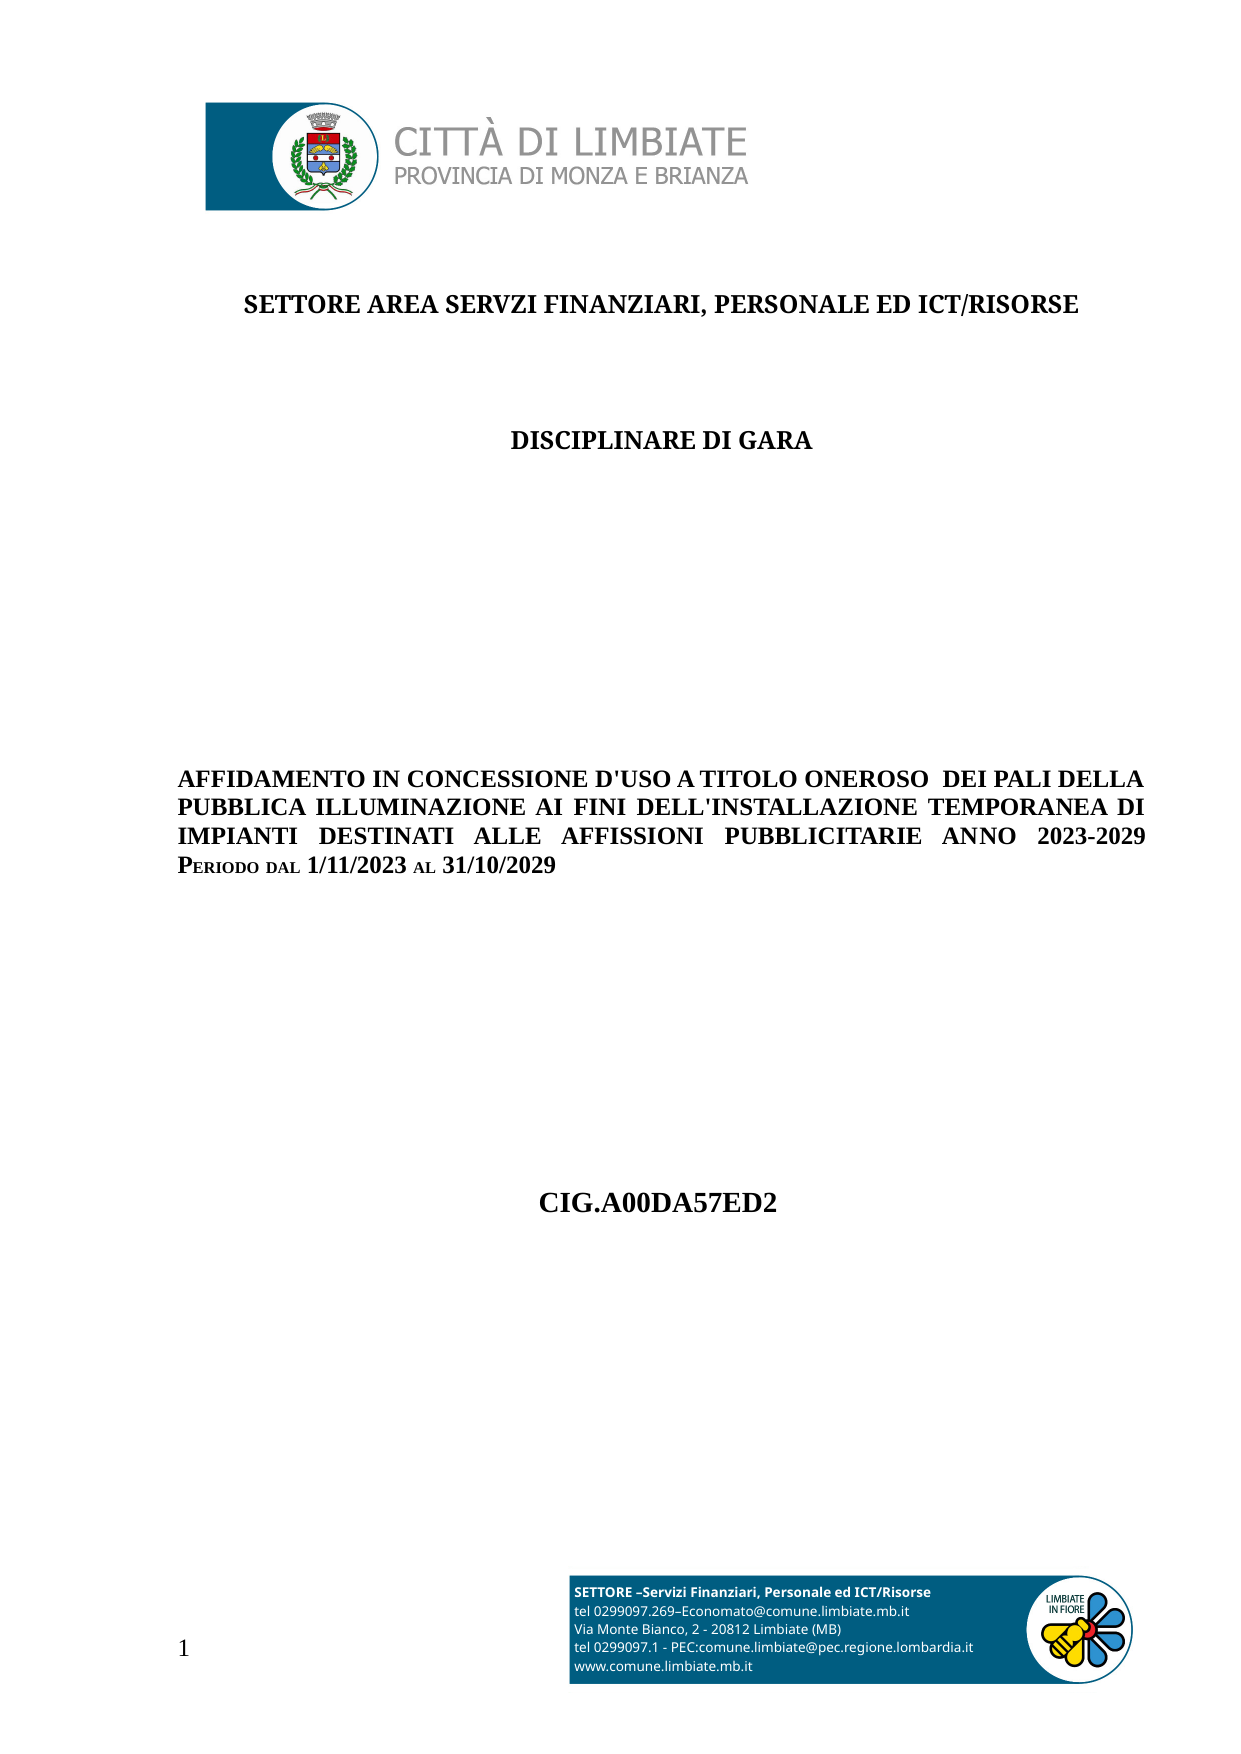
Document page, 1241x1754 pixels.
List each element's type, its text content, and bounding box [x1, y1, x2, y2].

picture [197, 94, 796, 219]
text DISCIPLINARE DI GARA [177, 423, 1146, 457]
text AFFIDAMENTO IN CONCESSIONE D'USO A TITOLO ONEROSO DEI PALI DELLA PUBBLICA ILLUMINAZIONE AI FINI DELL'INSTALLAZIONE TEMPORANEA DI IMPIANTI DESTINATI ALLE AFFISSIONI PUBBLICITARIE ANNO 2023-2029 Periodo dal 1/11/2023 al 31/10/2029 [177, 764, 1146, 879]
picture [562, 1566, 1140, 1693]
text CIG.A00DA57ED2 [177, 1185, 1146, 1219]
text SETTORE AREA SERVZI FINANZIARI, PERSONALE ED ICT/RISORSE [177, 287, 1146, 321]
